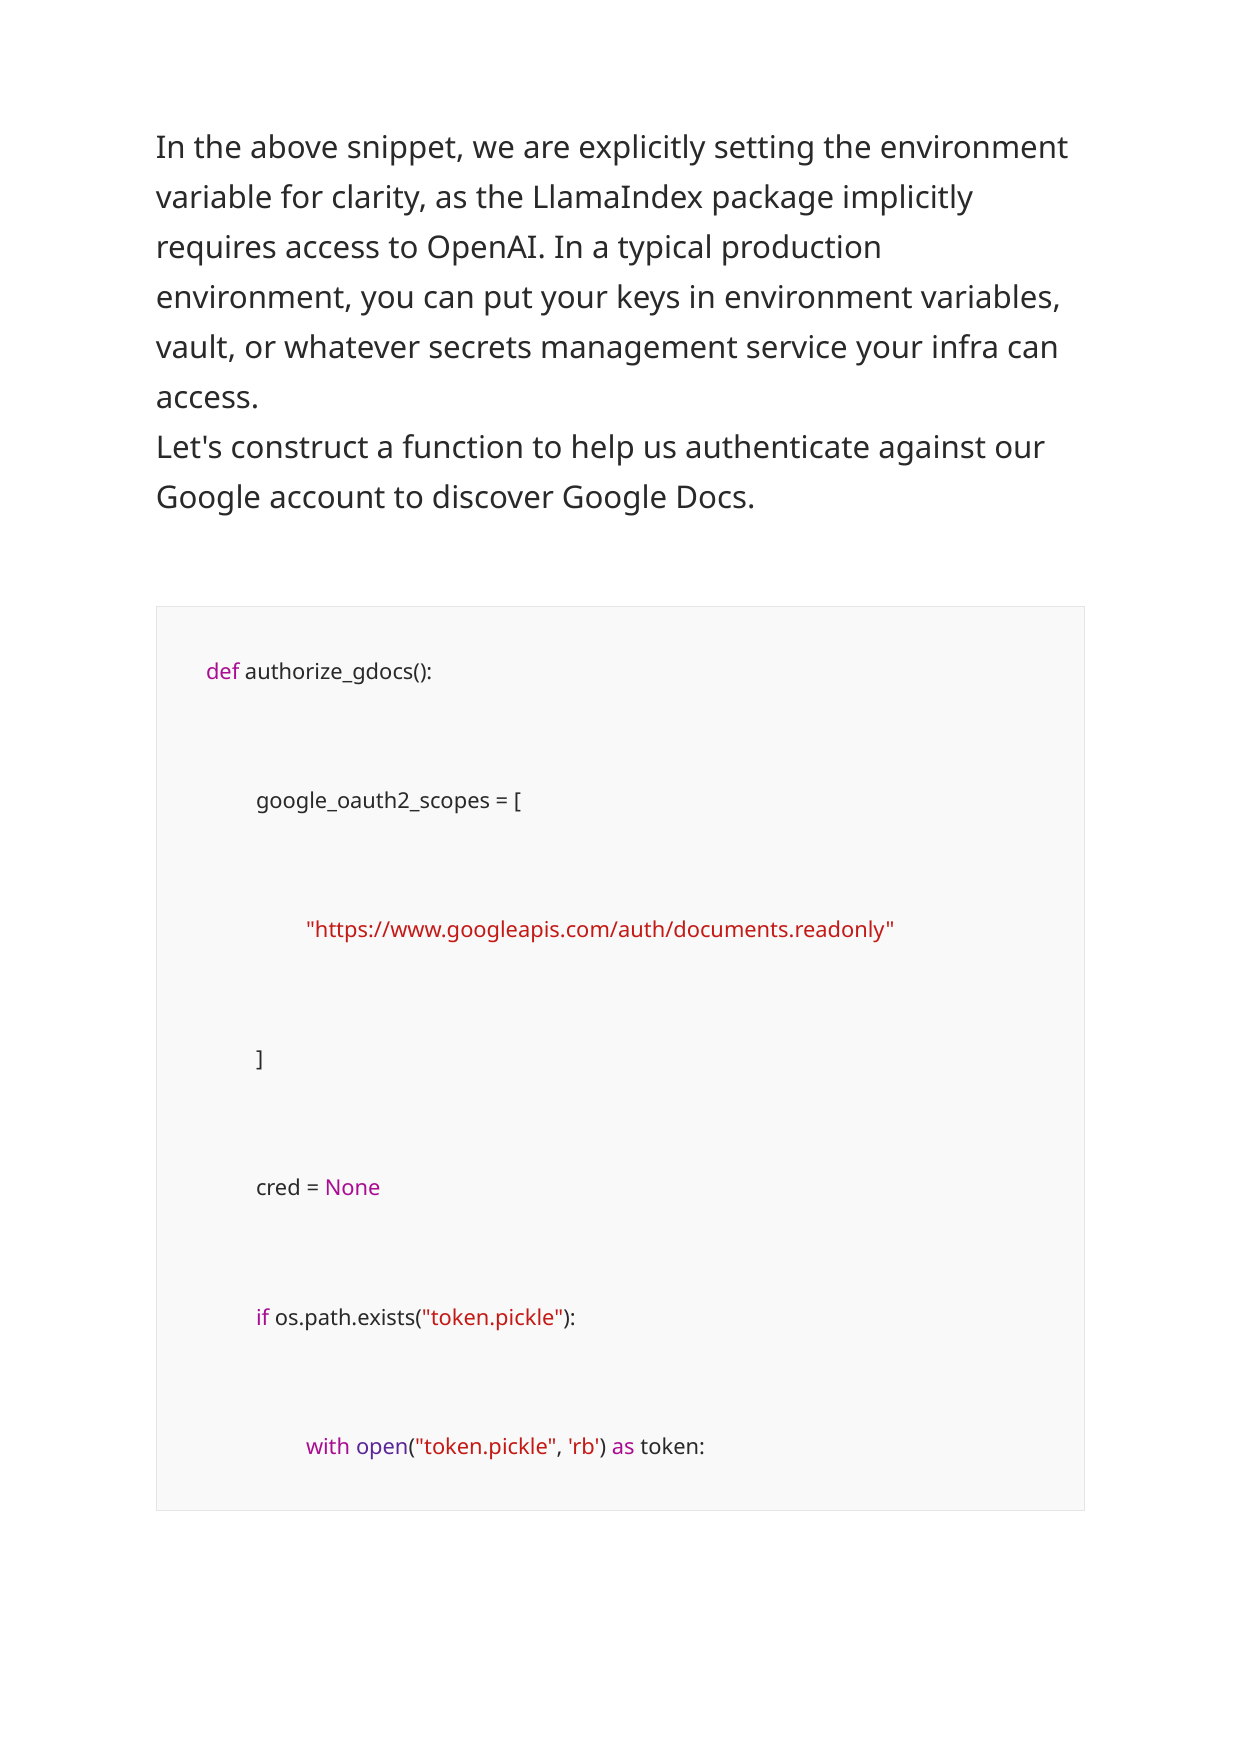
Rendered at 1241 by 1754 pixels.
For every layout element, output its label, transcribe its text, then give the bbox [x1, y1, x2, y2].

text google_oauth2_scopes = [ [157, 735, 1084, 815]
text with open("token.pickle", 'rb') as token: [157, 1381, 1084, 1510]
text cred = None [157, 1122, 1084, 1202]
text "https://www.googleapis.com/auth/documents.readonly" [157, 864, 1084, 944]
text Let's construct a function to help us authenticate against our Google account to discover Google Docs. [156, 418, 1084, 518]
text def authorize_gdocs(): [157, 607, 1084, 686]
text ] [157, 993, 1084, 1073]
text In the above snippet, we are explicitly setting the environment variable for clarity, as the LlamaIndex package implicitly requires access to OpenAI. In a typical production environment, you can put your keys in environment variables, vault, or whatever secrets management service your infra can access. [156, 118, 1084, 418]
text if os.path.exists("token.pickle"): [157, 1251, 1084, 1331]
